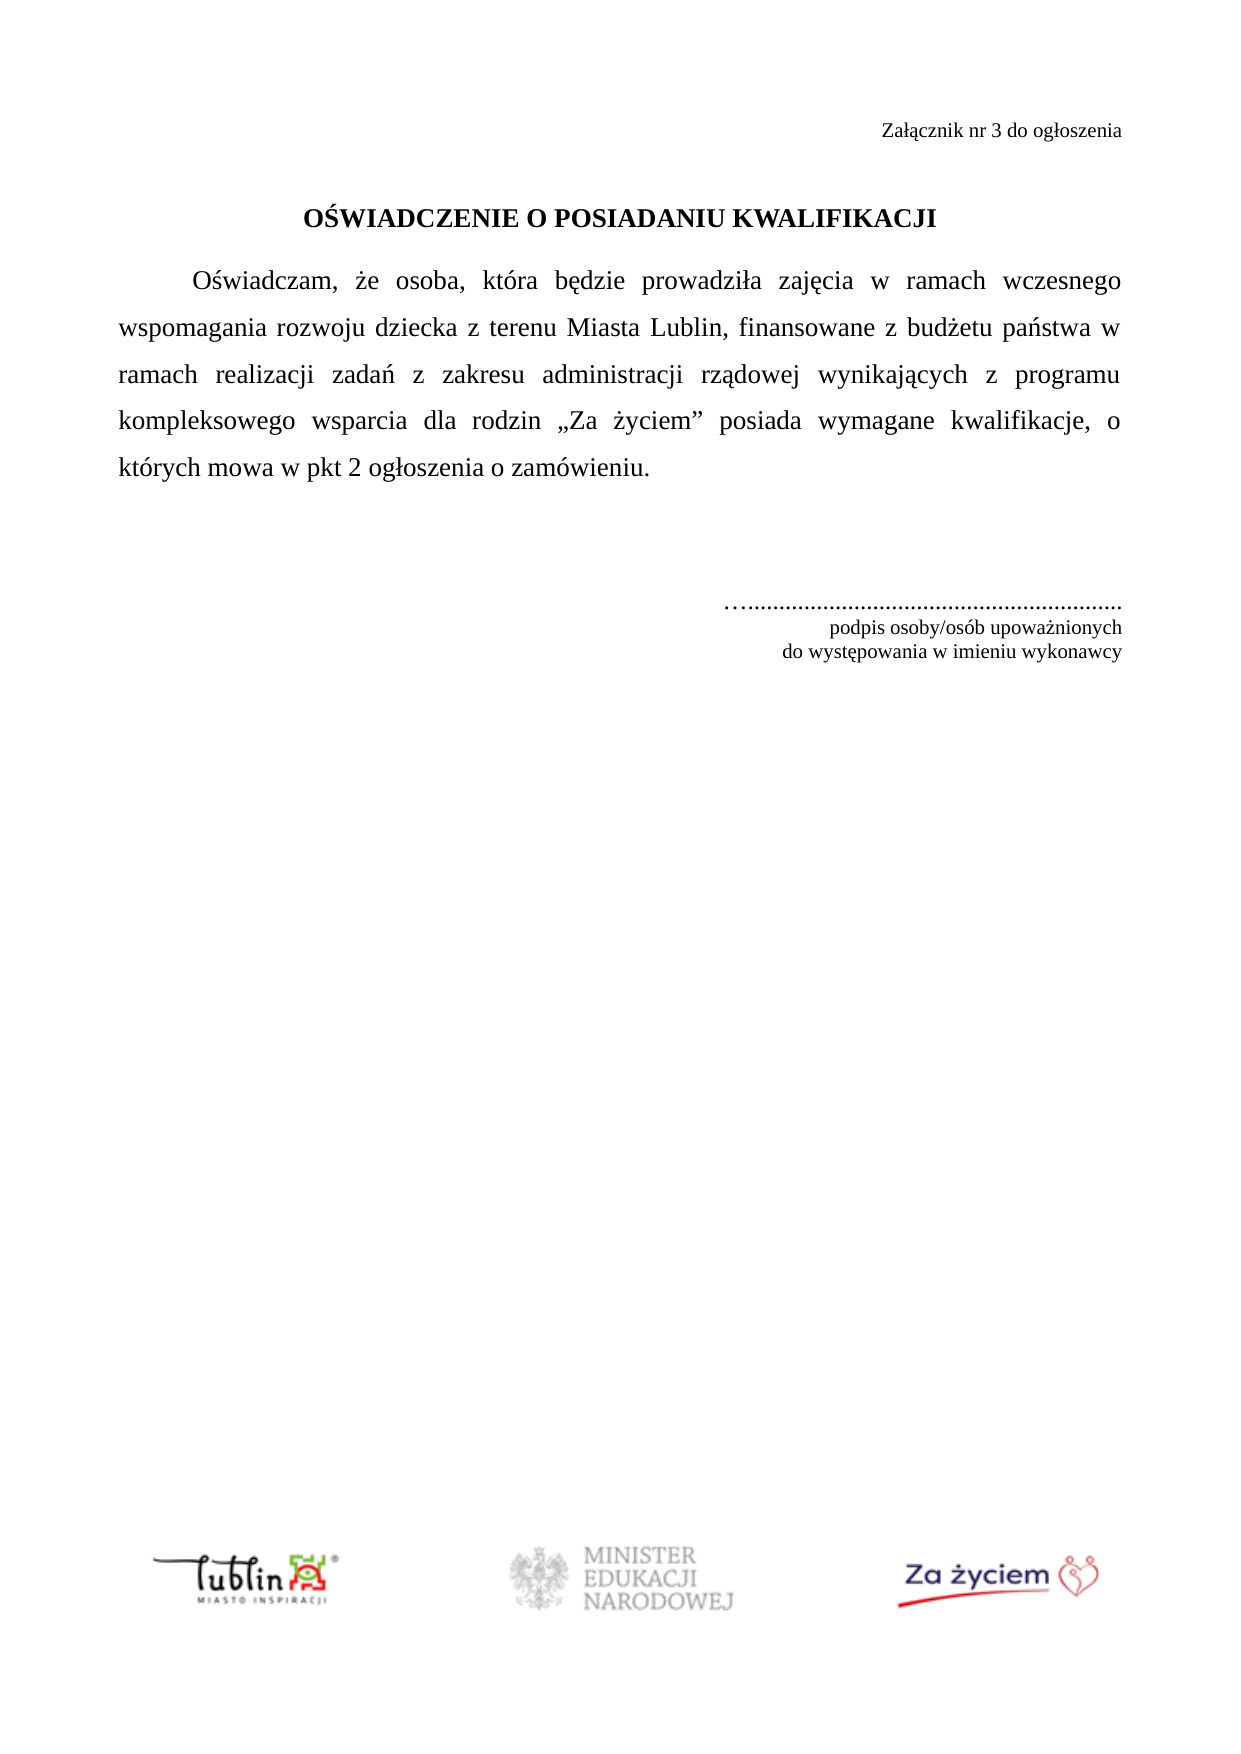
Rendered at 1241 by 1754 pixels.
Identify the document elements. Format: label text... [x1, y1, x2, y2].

text OŚWIADCZENIE O POSIADANIU KWALIFIKACJI [118, 202, 1122, 233]
text podpis osoby/osób upoważnionych [118, 615, 1122, 639]
text …............................................................ [118, 586, 1122, 615]
text Załącznik nr 3 do ogłoszenia [118, 118, 1122, 142]
text Oświadczam, że osoba, która będzie prowadziła zajęcia w ramach wczesnego wspomagania rozwoju dziecka z terenu Miasta Lublin, finansowane z budżetu państwa w ramach realizacji zadań z zakresu administracji rządowej wynikających z programu kompleksowego wsparcia dla rodzin „Za życiem” posiada wymagane kwalifikacje, o których mowa w pkt 2 ogłoszenia o zamówieniu. [118, 264, 1122, 482]
text do występowania w imieniu wykonawcy [118, 639, 1122, 663]
